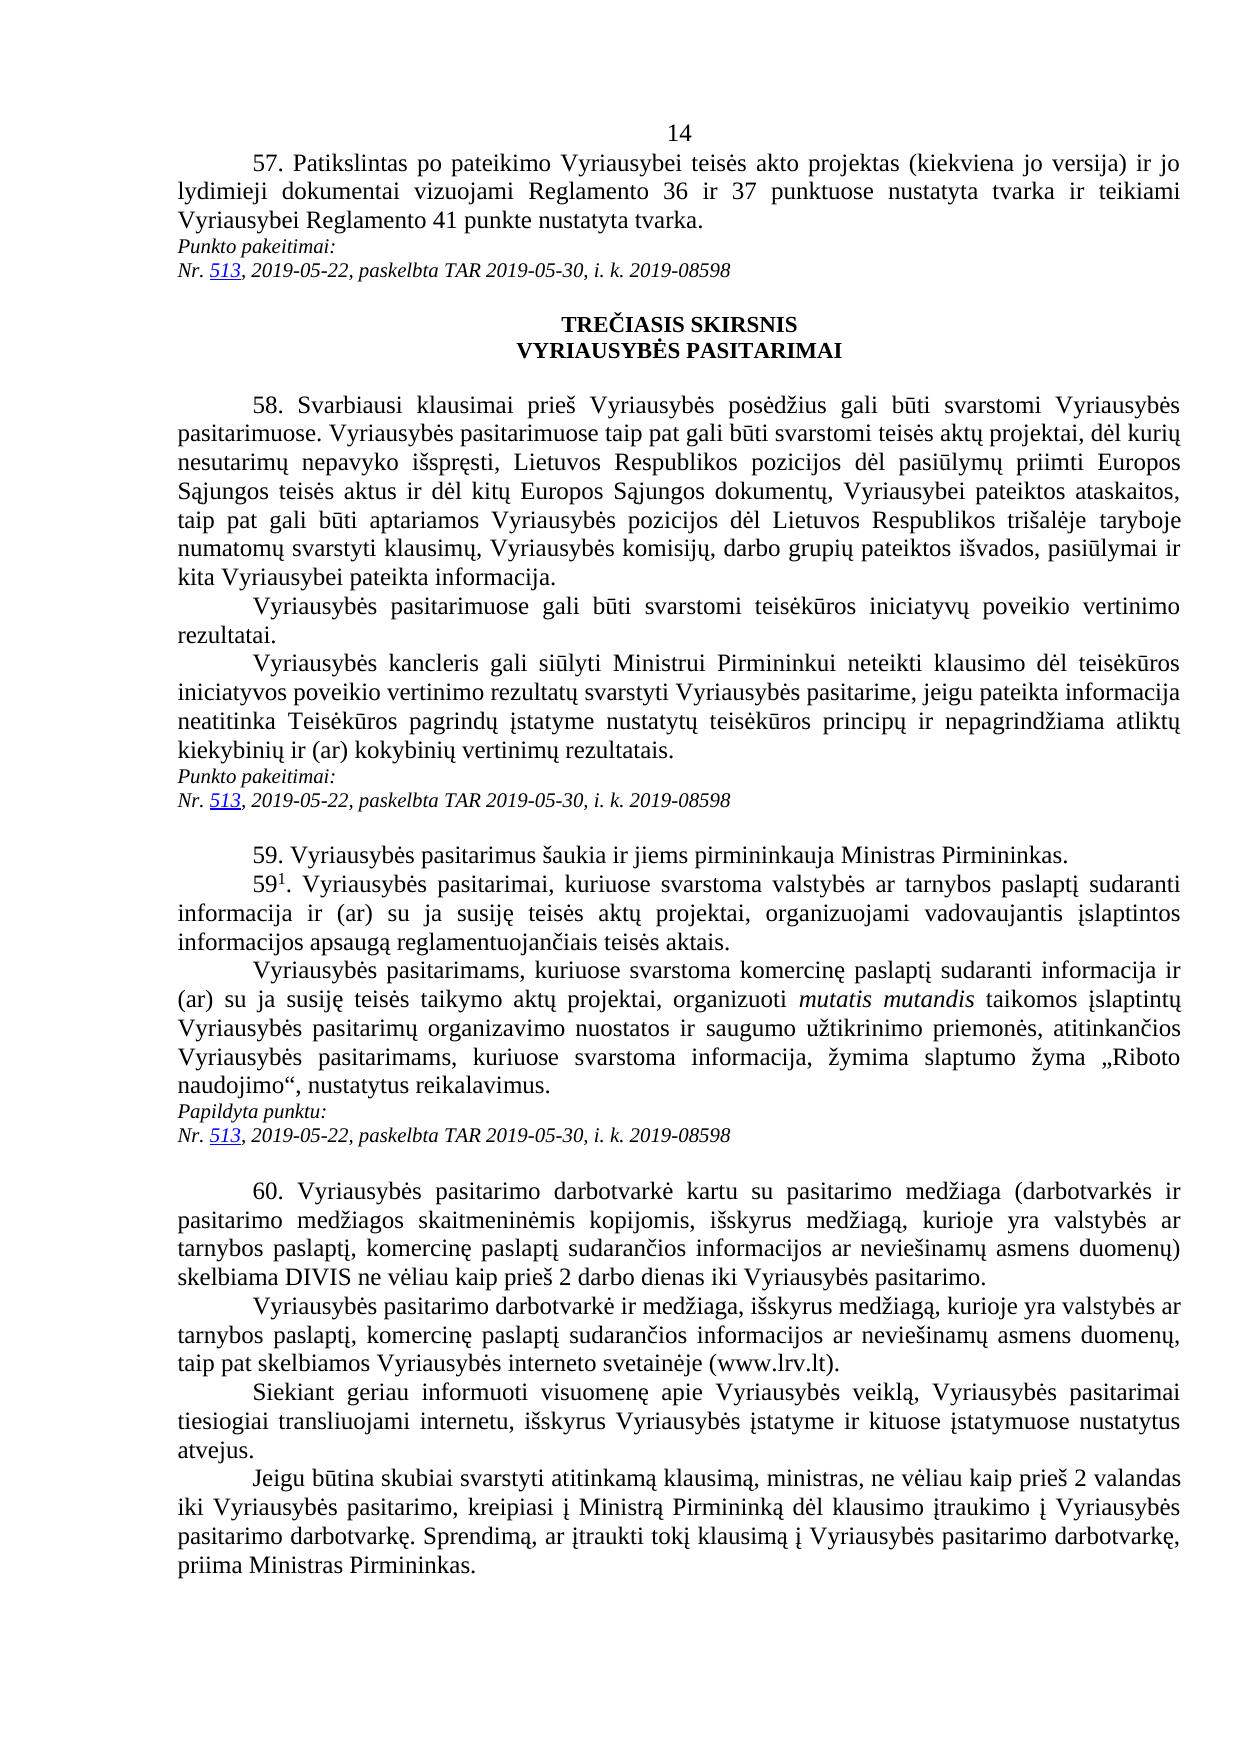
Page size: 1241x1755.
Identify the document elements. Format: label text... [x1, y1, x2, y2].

text Papildyta punktu: [177, 1099, 1181, 1123]
text 58. Svarbiausi klausimai prieš Vyriausybės posėdžius gali būti svarstomi Vyriausybės pasitarimuose. Vyriausybės pasitarimuose taip pat gali būti svarstomi teisės aktų projektai, dėl kurių nesutarimų nepavyko išspręsti, Lietuvos Respublikos pozicijos dėl pasiūlymų priimti Europos Sąjungos teisės aktus ir dėl kitų Europos Sąjungos dokumentų, Vyriausybei pateiktos ataskaitos, taip pat gali būti aptariamos Vyriausybės pozicijos dėl Lietuvos Respublikos trišalėje taryboje numatomų svarstyti klausimų, Vyriausybės komisijų, darbo grupių pateiktos išvados, pasiūlymai ir kita Vyriausybei pateikta informacija. [177, 390, 1181, 591]
text Nr. 513, 2019-05-22, paskelbta TAR 2019-05-30, i. k. 2019-08598 [177, 1123, 1181, 1147]
text Punkto pakeitimai: [177, 234, 1181, 258]
text Punkto pakeitimai: [177, 763, 1181, 788]
text VYRIAUSYBĖS PASITARIMAI [177, 337, 1181, 363]
text Vyriausybės pasitarimo darbotvarkė ir medžiaga, išskyrus medžiagą, kurioje yra valstybės ar tarnybos paslaptį, komercinę paslaptį sudarančios informacijos ar neviešinamų asmens duomenų, taip pat skelbiamos Vyriausybės interneto svetainėje (www.lrv.lt). [177, 1291, 1181, 1377]
text 60. Vyriausybės pasitarimo darbotvarkė kartu su pasitarimo medžiaga (darbotvarkės ir pasitarimo medžiagos skaitmeninėmis kopijomis, išskyrus medžiagą, kurioje yra valstybės ar tarnybos paslaptį, komercinę paslaptį sudarančios informacijos ar neviešinamų asmens duomenų) skelbiama DIVIS ne vėliau kaip prieš 2 darbo dienas iki Vyriausybės pasitarimo. [177, 1176, 1181, 1291]
text Vyriausybės pasitarimuose gali būti svarstomi teisėkūros iniciatyvų poveikio vertinimo rezultatai. [177, 591, 1181, 648]
text 59. Vyriausybės pasitarimus šaukia ir jiems pirmininkauja Ministras Pirmininkas. [177, 840, 1181, 869]
text Nr. 513, 2019-05-22, paskelbta TAR 2019-05-30, i. k. 2019-08598 [177, 258, 1181, 282]
text Jeigu būtina skubiai svarstyti atitinkamą klausimą, ministras, ne vėliau kaip prieš 2 valandas iki Vyriausybės pasitarimo, kreipiasi į Ministrą Pirmininką dėl klausimo įtraukimo į Vyriausybės pasitarimo darbotvarkę. Sprendimą, ar įtraukti tokį klausimą į Vyriausybės pasitarimo darbotvarkę, priima Ministras Pirmininkas. [177, 1463, 1181, 1578]
text TREČIASIS SKIRSNIS [177, 311, 1181, 337]
text 591. Vyriausybės pasitarimai, kuriuose svarstoma valstybės ar tarnybos paslaptį sudaranti informacija ir (ar) su ja susiję teisės aktų projektai, organizuojami vadovaujantis įslaptintos informacijos apsaugą reglamentuojančiais teisės aktais. [177, 869, 1181, 955]
text Vyriausybės pasitarimams, kuriuose svarstoma komercinę paslaptį sudaranti informacija ir (ar) su ja susiję teisės taikymo aktų projektai, organizuoti mutatis mutandis taikomos įslaptintų Vyriausybės pasitarimų organizavimo nuostatos ir saugumo užtikrinimo priemonės, atitinkančios Vyriausybės pasitarimams, kuriuose svarstoma informacija, žymima slaptumo žyma „Riboto naudojimo“, nustatytus reikalavimus. [177, 955, 1181, 1099]
text Vyriausybės kancleris gali siūlyti Ministrui Pirmininkui neteikti klausimo dėl teisėkūros iniciatyvos poveikio vertinimo rezultatų svarstyti Vyriausybės pasitarime, jeigu pateikta informacija neatitinka Teisėkūros pagrindų įstatyme nustatytų teisėkūros principų ir nepagrindžiama atliktų kiekybinių ir (ar) kokybinių vertinimų rezultatais. [177, 648, 1181, 763]
text 57. Patikslintas po pateikimo Vyriausybei teisės akto projektas (kiekviena jo versija) ir jo lydimieji dokumentai vizuojami Reglamento 36 ir 37 punktuose nustatyta tvarka ir teikiami Vyriausybei Reglamento 41 punkte nustatyta tvarka. [177, 148, 1181, 234]
text Nr. 513, 2019-05-22, paskelbta TAR 2019-05-30, i. k. 2019-08598 [177, 788, 1181, 812]
text Siekiant geriau informuoti visuomenę apie Vyriausybės veiklą, Vyriausybės pasitarimai tiesiogiai transliuojami internetu, išskyrus Vyriausybės įstatyme ir kituose įstatymuose nustatytus atvejus. [177, 1377, 1181, 1463]
